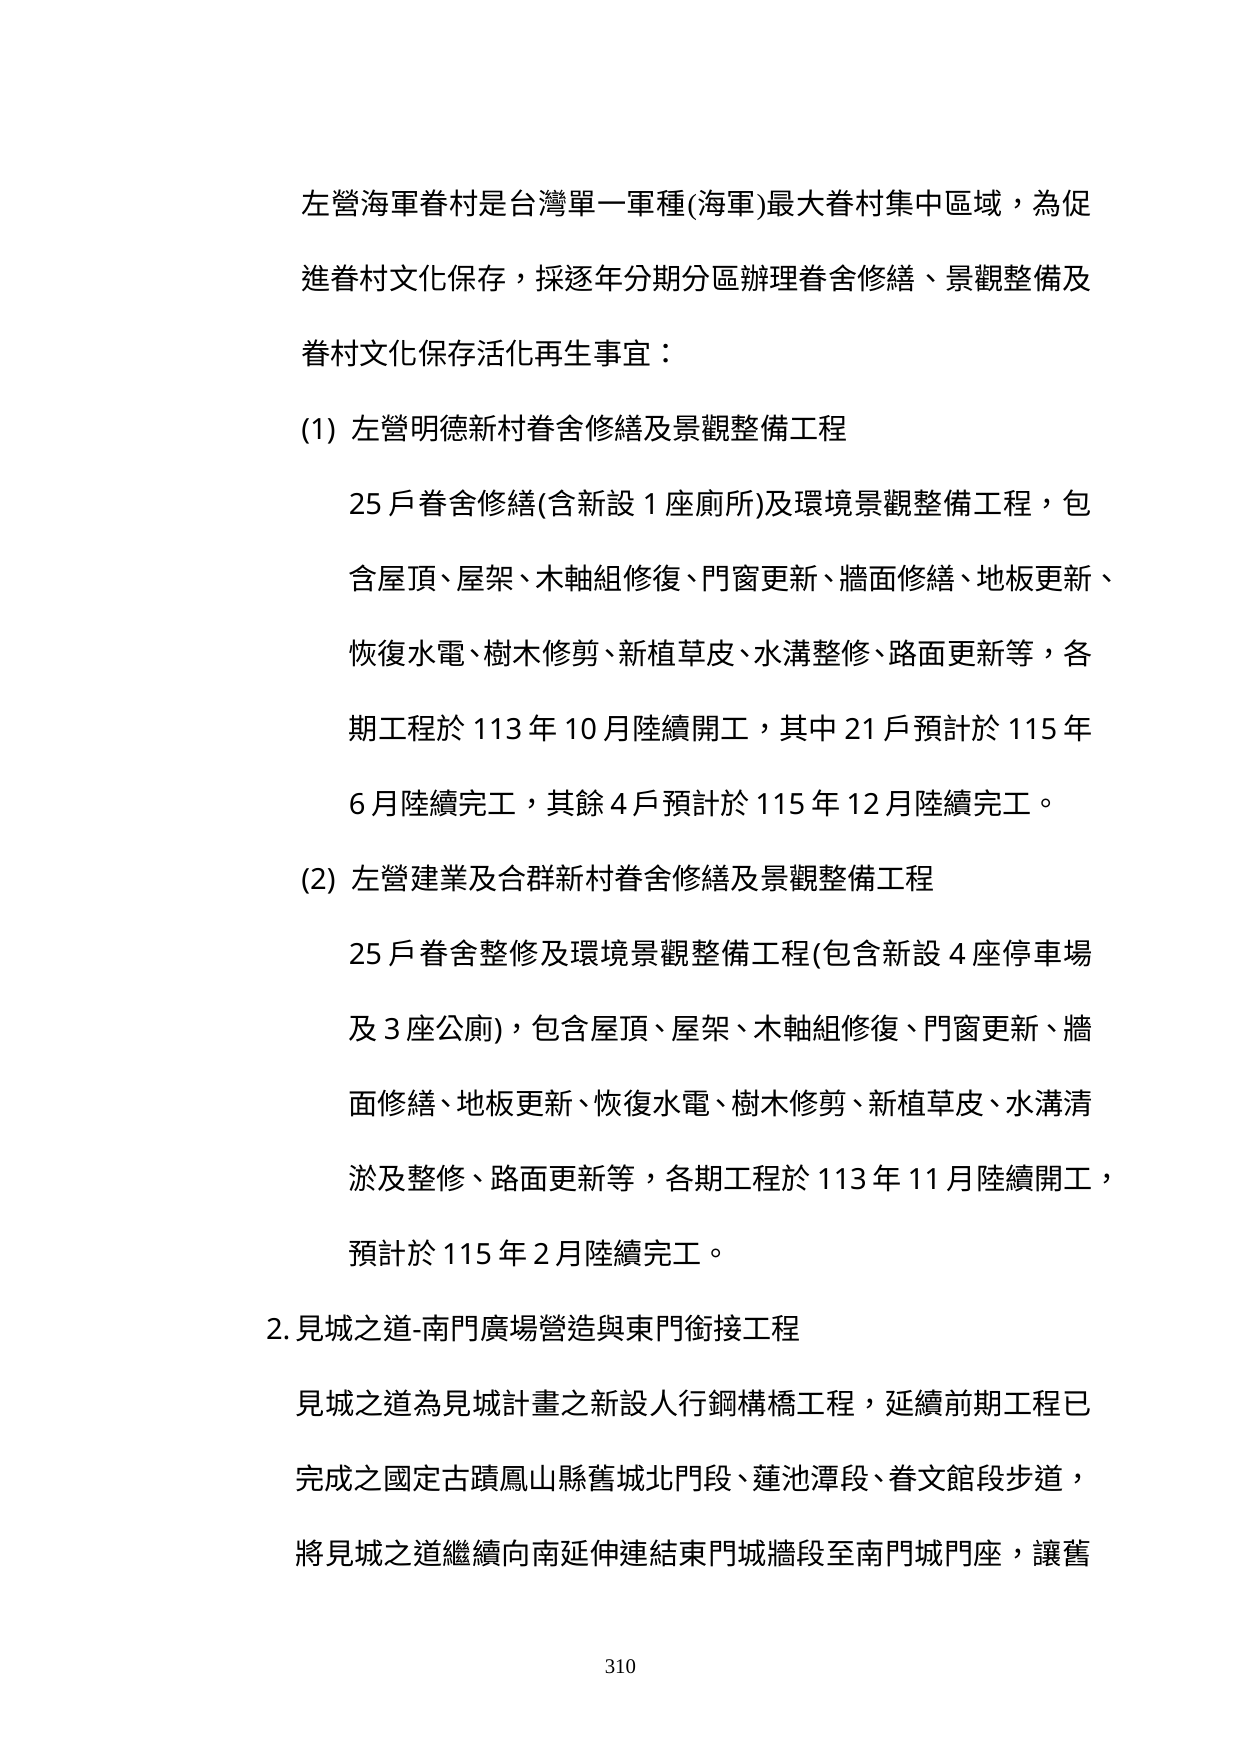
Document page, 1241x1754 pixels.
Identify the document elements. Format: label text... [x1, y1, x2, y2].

list 見城之道-南門廣場營造與東門銜接工程 [266, 1289, 1092, 1364]
text 25戶眷舍整修及環境景觀整備工程(包含新設4座停車場及3座公廁)，包含屋頂、屋架、木軸組修復、門窗更新、牆面修繕、地板更新、恢復水電、樹木修剪、新植草皮、水溝清淤及整修、路面更新等，各期工程於113年11月陸續開工，預計於115年2月陸續完工。 [348, 914, 1092, 1289]
list 左營明德新村眷舍修繕及景觀整備工程 [301, 389, 1092, 464]
text 25戶眷舍修繕(含新設1座廁所)及環境景觀整備工程，包含屋頂、屋架、木軸組修復、門窗更新、牆面修繕、地板更新、恢復水電、樹木修剪、新植草皮、水溝整修、路面更新等，各期工程於113年10月陸續開工，其中21戶預計於115年6月陸續完工，其餘4戶預計於115年12月陸續完工。 [348, 464, 1092, 839]
list 左營建業及合群新村眷舍修繕及景觀整備工程 [301, 839, 1092, 914]
text 左營海軍眷村是台灣單一軍種(海軍)最大眷村集中區域，為促進眷村文化保存，採逐年分期分區辦理眷舍修繕、景觀整備及眷村文化保存活化再生事宜： [301, 164, 1092, 389]
text 見城之道為見城計畫之新設人行鋼構橋工程，延續前期工程已完成之國定古蹟鳳山縣舊城北門段、蓮池潭段、眷文館段步道，將見城之道繼續向南延伸連結東門城牆段至南門城門座，讓舊 [295, 1364, 1092, 1589]
